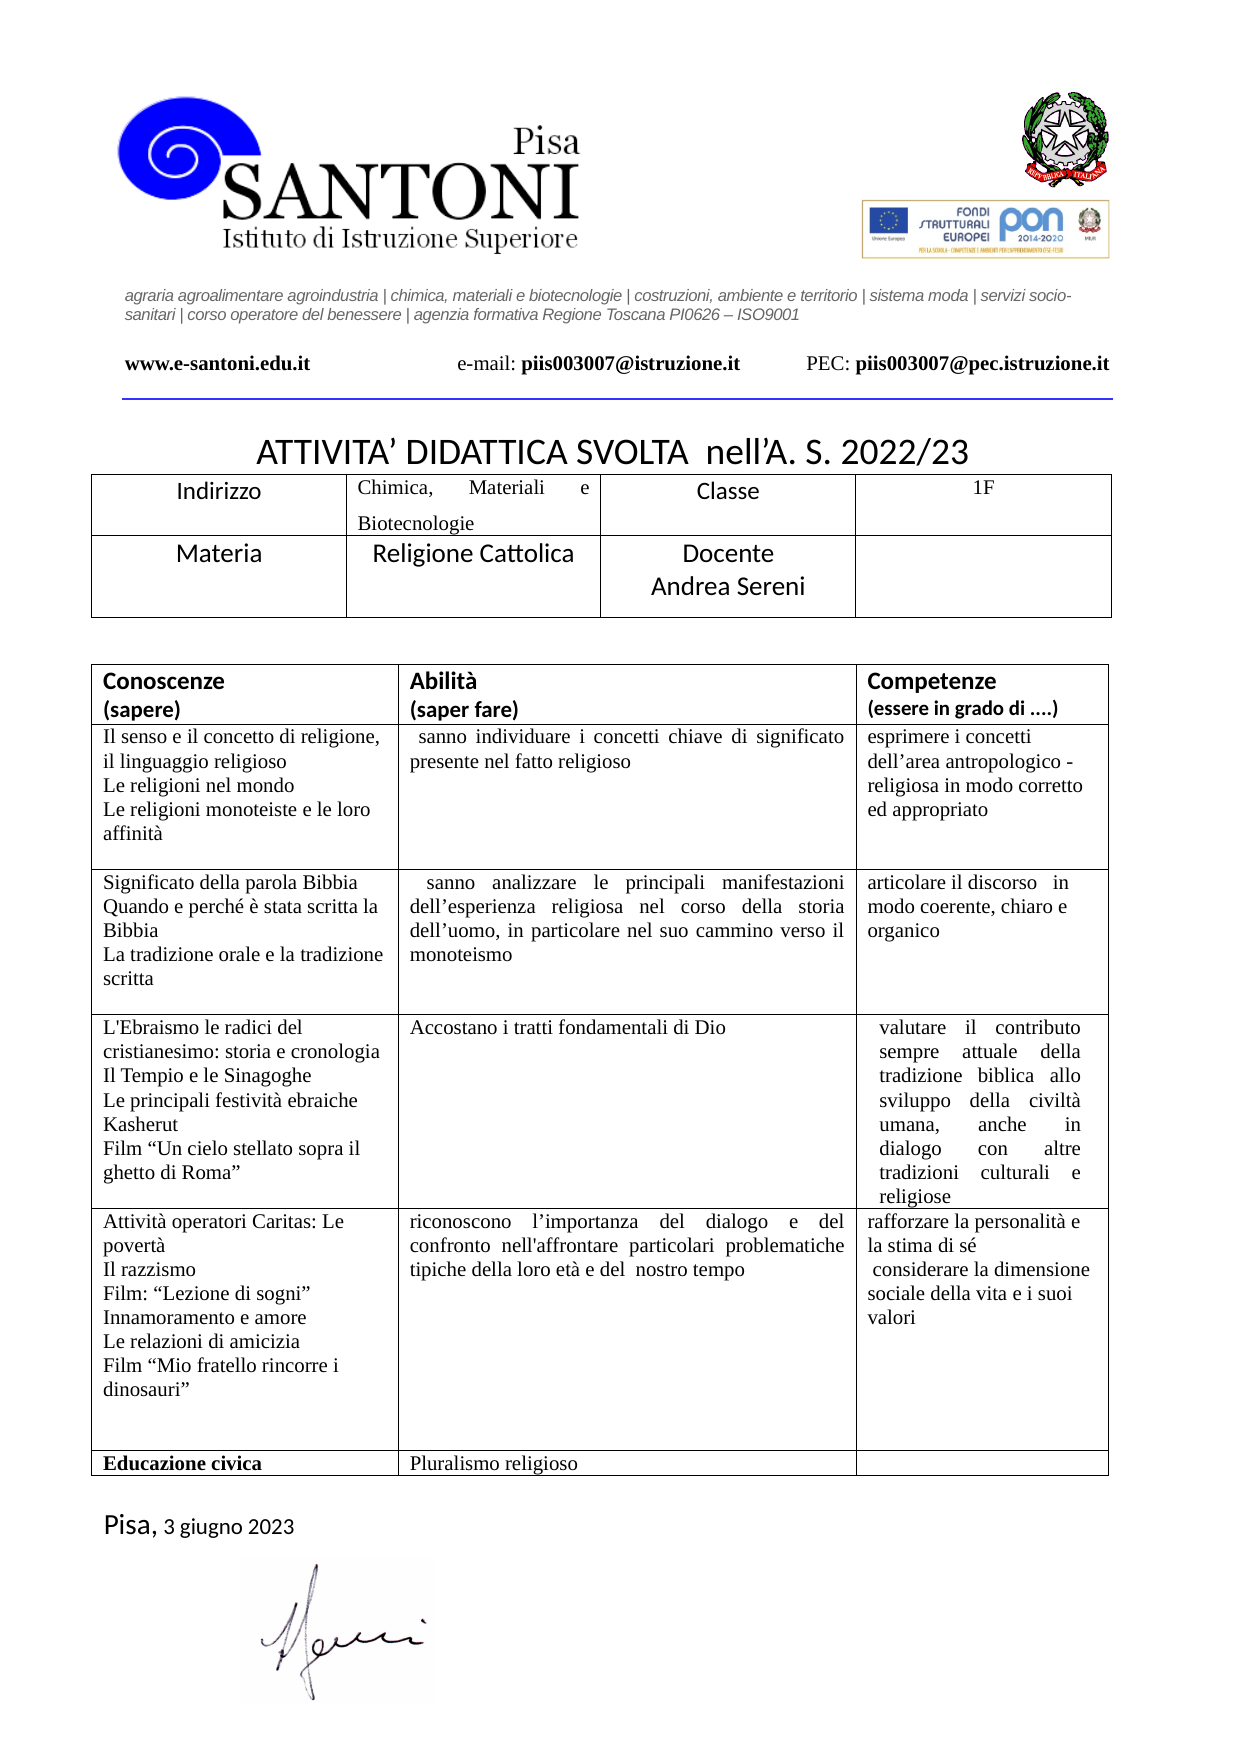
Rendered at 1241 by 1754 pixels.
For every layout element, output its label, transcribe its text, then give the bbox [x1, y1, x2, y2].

table_cell sanno analizzare le principali manifestazioni dell’esperienza religiosa nel corso della storia dell’uomo, in particolare nel suo cammino verso il monoteismo [399, 870, 856, 1014]
table_header Classe [601, 475, 855, 535]
table_header Competenze (essere in grado di ....) [857, 665, 1108, 723]
table_cell [109, 283, 122, 347]
table_cell sanno individuare i concetti chiave di significato presente nel fatto religioso [399, 725, 856, 869]
table_cell www.e-santoni.edu.it [122, 348, 433, 398]
table_cell articolare il discorso in modo coerente, chiaro e organico [857, 870, 1108, 1014]
table_header [109, 89, 593, 282]
table_cell [109, 348, 122, 398]
table_cell esprimere i concetti dell’area antropologico - religiosa in modo corretto ed appropriato [857, 725, 1108, 869]
table_cell Religione Cattolica [347, 536, 600, 617]
table_cell Docente Andrea Sereni [601, 536, 855, 617]
table_cell valutare il contributo sempre attuale della tradizione biblica allo sviluppo della civiltà umana, anche in dialogo con altre tradizioni culturali e religiose [857, 1015, 1108, 1208]
table_cell Accostano i tratti fondamentali di Dio [399, 1015, 856, 1208]
picture [240, 1558, 436, 1705]
table_cell agraria agroalimentare agroindustria | chimica, materiali e biotecnologie | costruzioni, ambiente e territorio | sistema moda | servizi socio-sanitari | corso operatore del benessere | agenzia formativa Regione Toscana PI0626 – ISO9001 [122, 283, 1112, 347]
text Pisa, 3 giugno 2023 [103, 1506, 1122, 1542]
table_cell Educazione civica [92, 1451, 398, 1474]
picture [112, 92, 584, 258]
table_cell PEC: piis003007@pec.istruzione.it [764, 348, 1112, 398]
table_cell Attività operatori Caritas: Le povertà Il razzismo Film: “Lezione di sogni” Innamoramento e amore Le relazioni di amicizia Film “Mio fratello rincorre i dinosauri” [92, 1209, 398, 1449]
table_header [594, 89, 788, 282]
picture [1020, 92, 1110, 188]
table_header Indirizzo [92, 475, 346, 535]
table_cell [857, 1451, 1108, 1474]
picture [861, 199, 1110, 259]
table_cell Il senso e il concetto di religione, il linguaggio religioso Le religioni nel mondo Le religioni monoteiste e le loro affinità [92, 725, 398, 869]
table_header Chimica, Materiali e Biotecnologie [347, 475, 600, 535]
table_cell Materia [92, 536, 346, 617]
table_header 1F [856, 475, 1111, 535]
table_cell riconoscono l’importanza del dialogo e del confronto nell'affrontare particolari problematiche tipiche della loro età e del nostro tempo [399, 1209, 856, 1449]
table_cell rafforzare la personalità e la stima di sé considerare la dimensione sociale della vita e i suoi valori [857, 1209, 1108, 1449]
text ATTIVITA’ DIDATTICA SVOLTA nell’A. S. 2022/23 [103, 428, 1122, 474]
table_cell e-mail: piis003007@istruzione.it [434, 348, 764, 398]
table_cell L'Ebraismo le radici del cristianesimo: storia e cronologia Il Tempio e le Sinagoghe Le principali festività ebraiche Kasherut Film “Un cielo stellato sopra il ghetto di Roma” [92, 1015, 398, 1208]
table_header Conoscenze (sapere) [92, 665, 398, 723]
table_cell Pluralismo religioso [399, 1451, 856, 1474]
table_cell [856, 536, 1111, 617]
table_cell Significato della parola Bibbia Quando e perché è stata scritta la Bibbia La tradizione orale e la tradizione scritta [92, 870, 398, 1014]
table_header [788, 89, 1112, 282]
table_header Abilità (saper fare) [399, 665, 856, 723]
